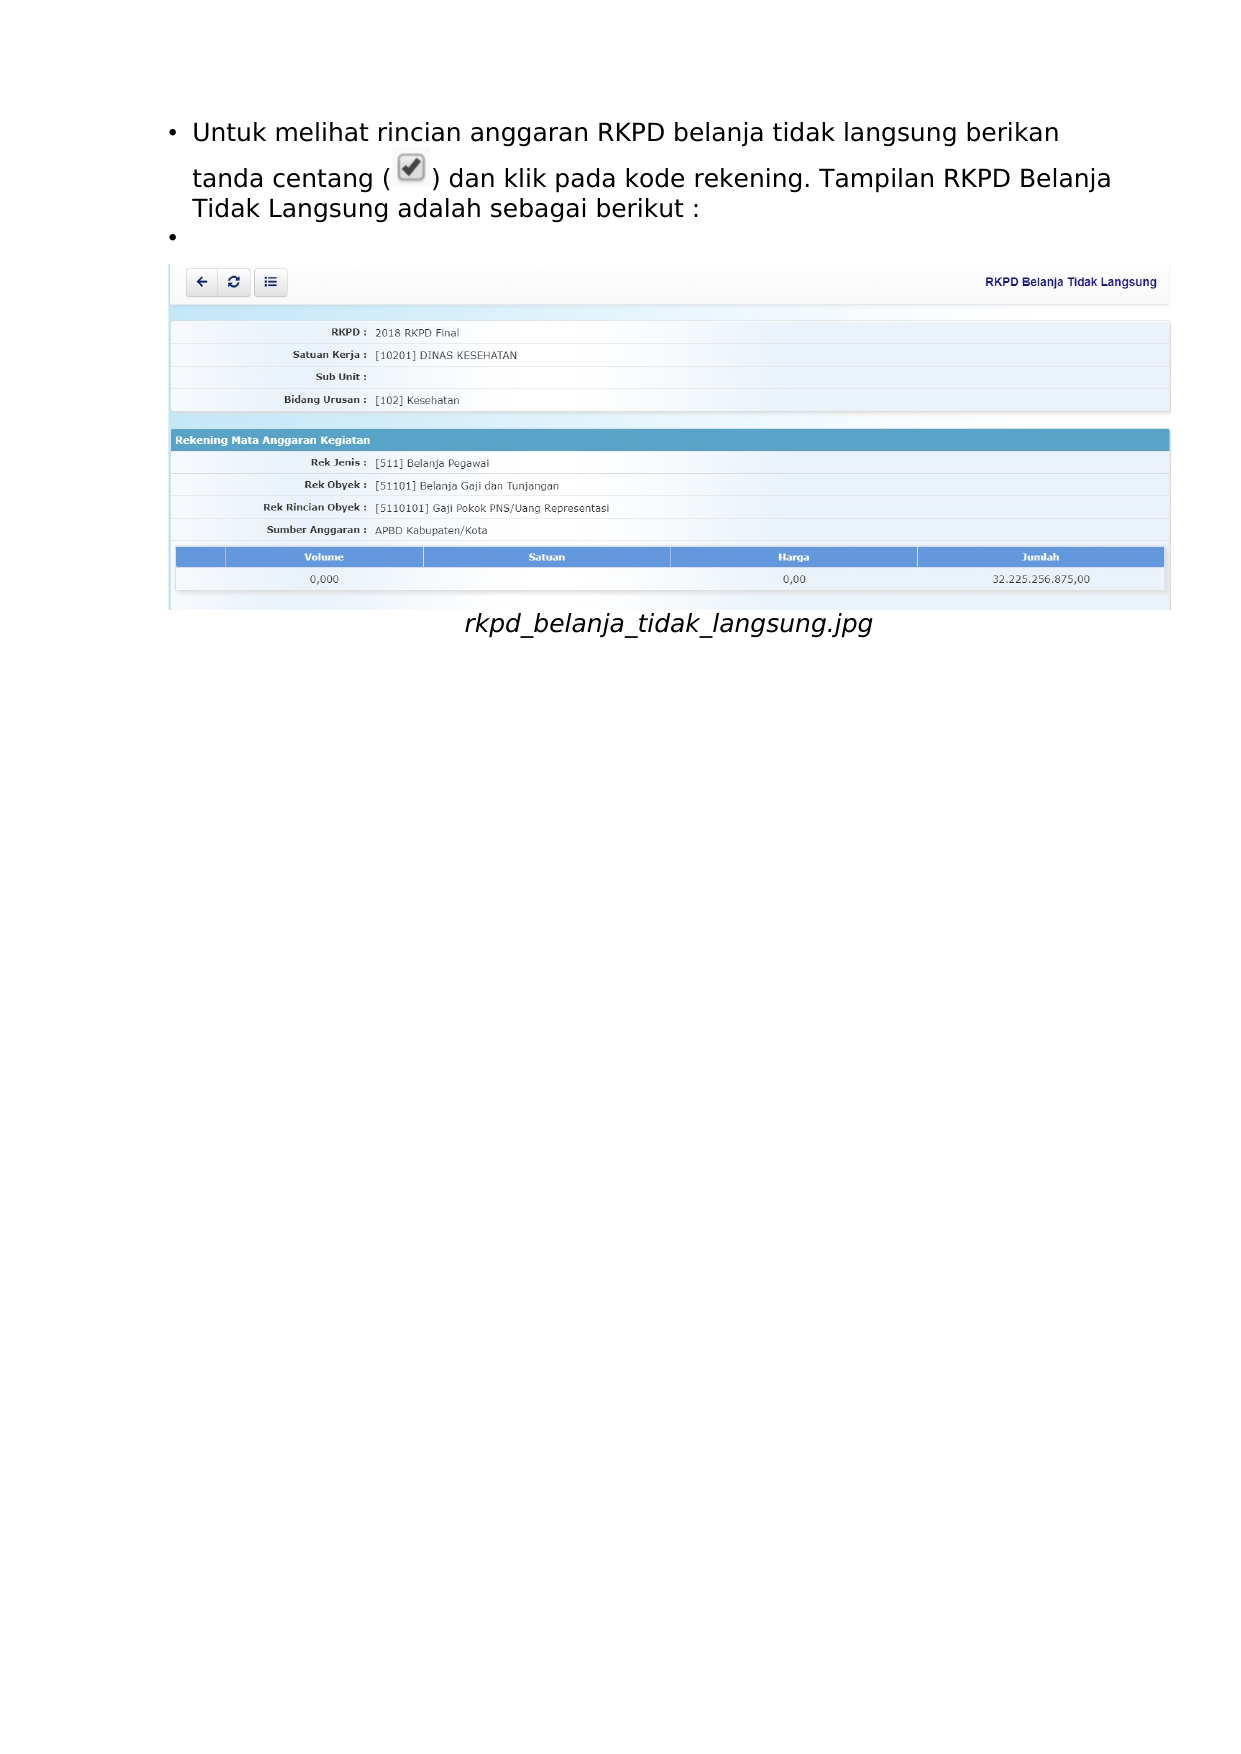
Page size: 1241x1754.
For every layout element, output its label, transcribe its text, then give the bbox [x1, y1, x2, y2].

picture [391, 147, 431, 188]
list rkpd_belanja_tidak_langsung.jpg [168, 610, 1172, 638]
list Untuk melihat rincian anggaran RKPD belanja tidak langsung berikan tanda centang () dan klik pada kode rekening. Tampilan RKPD Belanja Tidak Langsung adalah sebagai berikut : [177, 118, 1122, 223]
picture [168, 264, 1173, 610]
